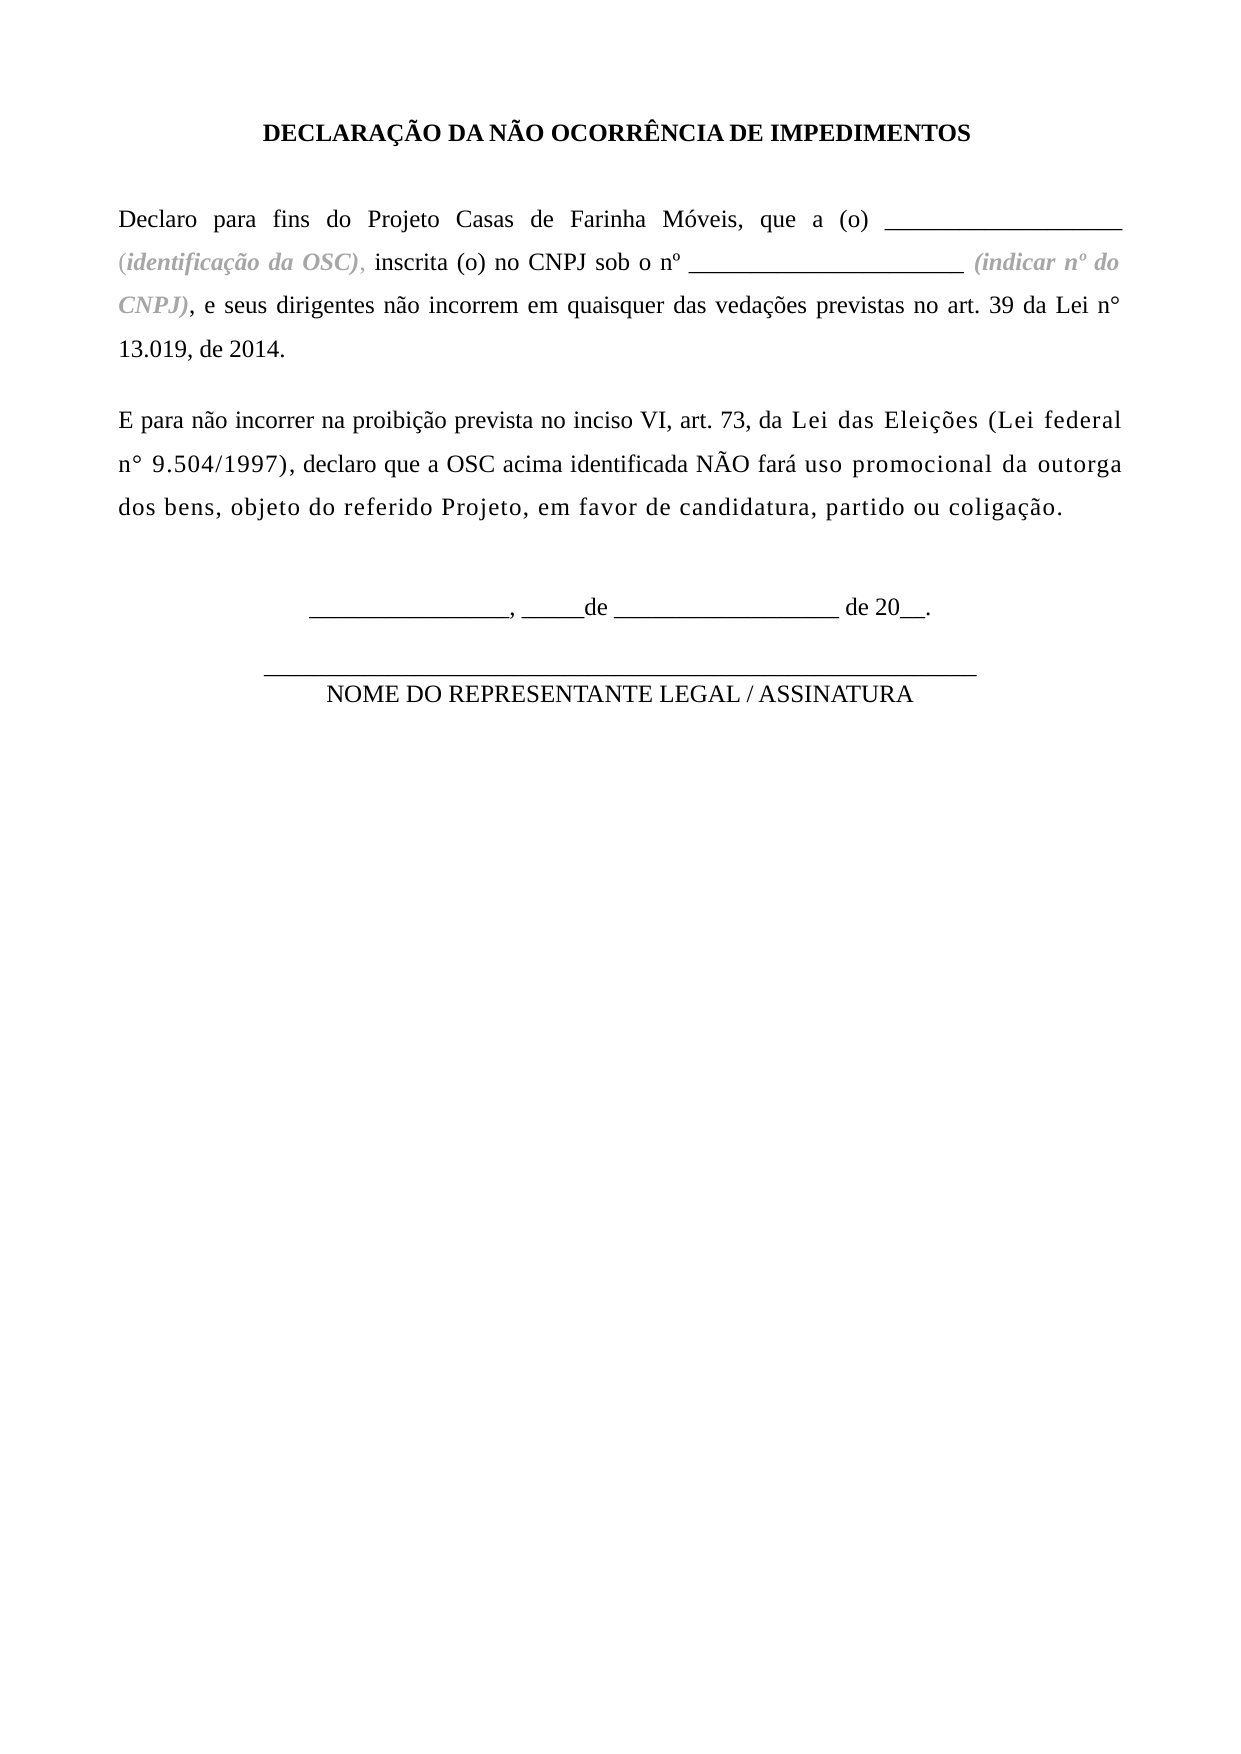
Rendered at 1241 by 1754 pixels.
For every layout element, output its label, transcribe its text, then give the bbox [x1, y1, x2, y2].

text DECLARAÇÃO DA NÃO OCORRÊNCIA DE IMPEDIMENTOS [118, 118, 1122, 147]
text E para não incorrer na proibição prevista no inciso VI, art. 73, da Lei das Eleições (Lei federal n° 9.504/1997), declaro que a OSC acima identificada NÃO fará uso promocional da outorga dos bens, objeto do referido Projeto, em favor de candidatura, partido ou coligação. [118, 406, 1122, 521]
text Declaro para fins do Projeto Casas de Farinha Móveis, que a (o) ___________________ (identificação da OSC), inscrita (o) no CNPJ sob o nº ______________________ (indicar nº do CNPJ), e seus dirigentes não incorrem em quaisquer das vedações previstas no art. 39 da Lei n° 13.019, de 2014. [118, 204, 1122, 362]
text ________________, _____de __________________ de 20__. [118, 592, 1122, 621]
text _________________________________________________________ [118, 650, 1122, 679]
text NOME DO REPRESENTANTE LEGAL / ASSINATURA [118, 679, 1122, 707]
